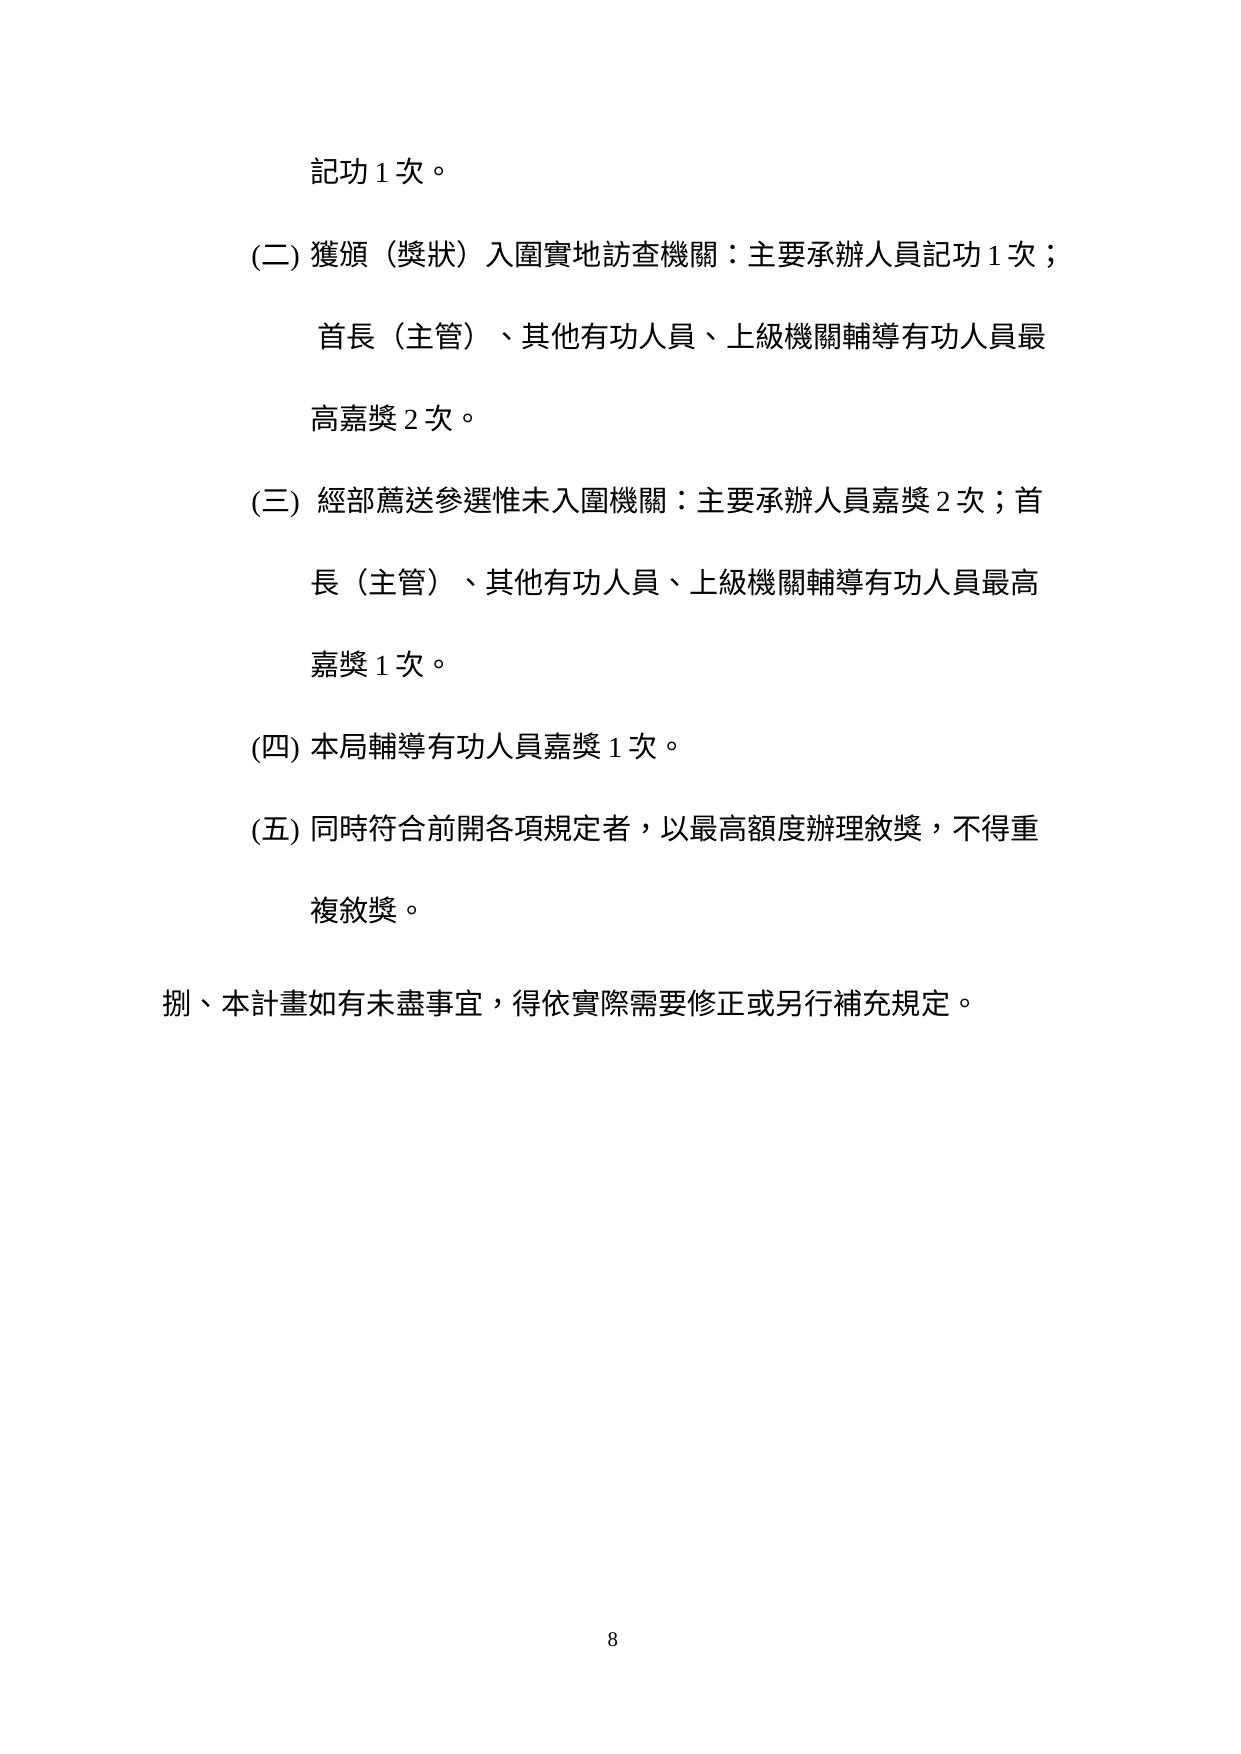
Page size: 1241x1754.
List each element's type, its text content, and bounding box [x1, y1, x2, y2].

list 獲頒（獎狀）入圍實地訪查機關：主要承辦人員記功1次； 首長（主管）、其他有功人員、上級機關輔導有功人員最高嘉獎2次。 [251, 211, 1063, 457]
list 同時符合前開各項規定者，以最高額度辦理敘獎，不得重複敘獎。 [251, 786, 1063, 950]
list 經部薦送參選惟未入圍機關：主要承辦人員嘉獎2次；首長（主管）、其他有功人員、上級機關輔導有功人員最高嘉獎1次。 [251, 457, 1063, 704]
list 記功1次。 [251, 129, 1063, 211]
list 本局輔導有功人員嘉獎1次。 [251, 704, 1063, 786]
text 捌、本計畫如有未盡事宜，得依實際需要修正或另行補充規定。 [162, 960, 1063, 1042]
